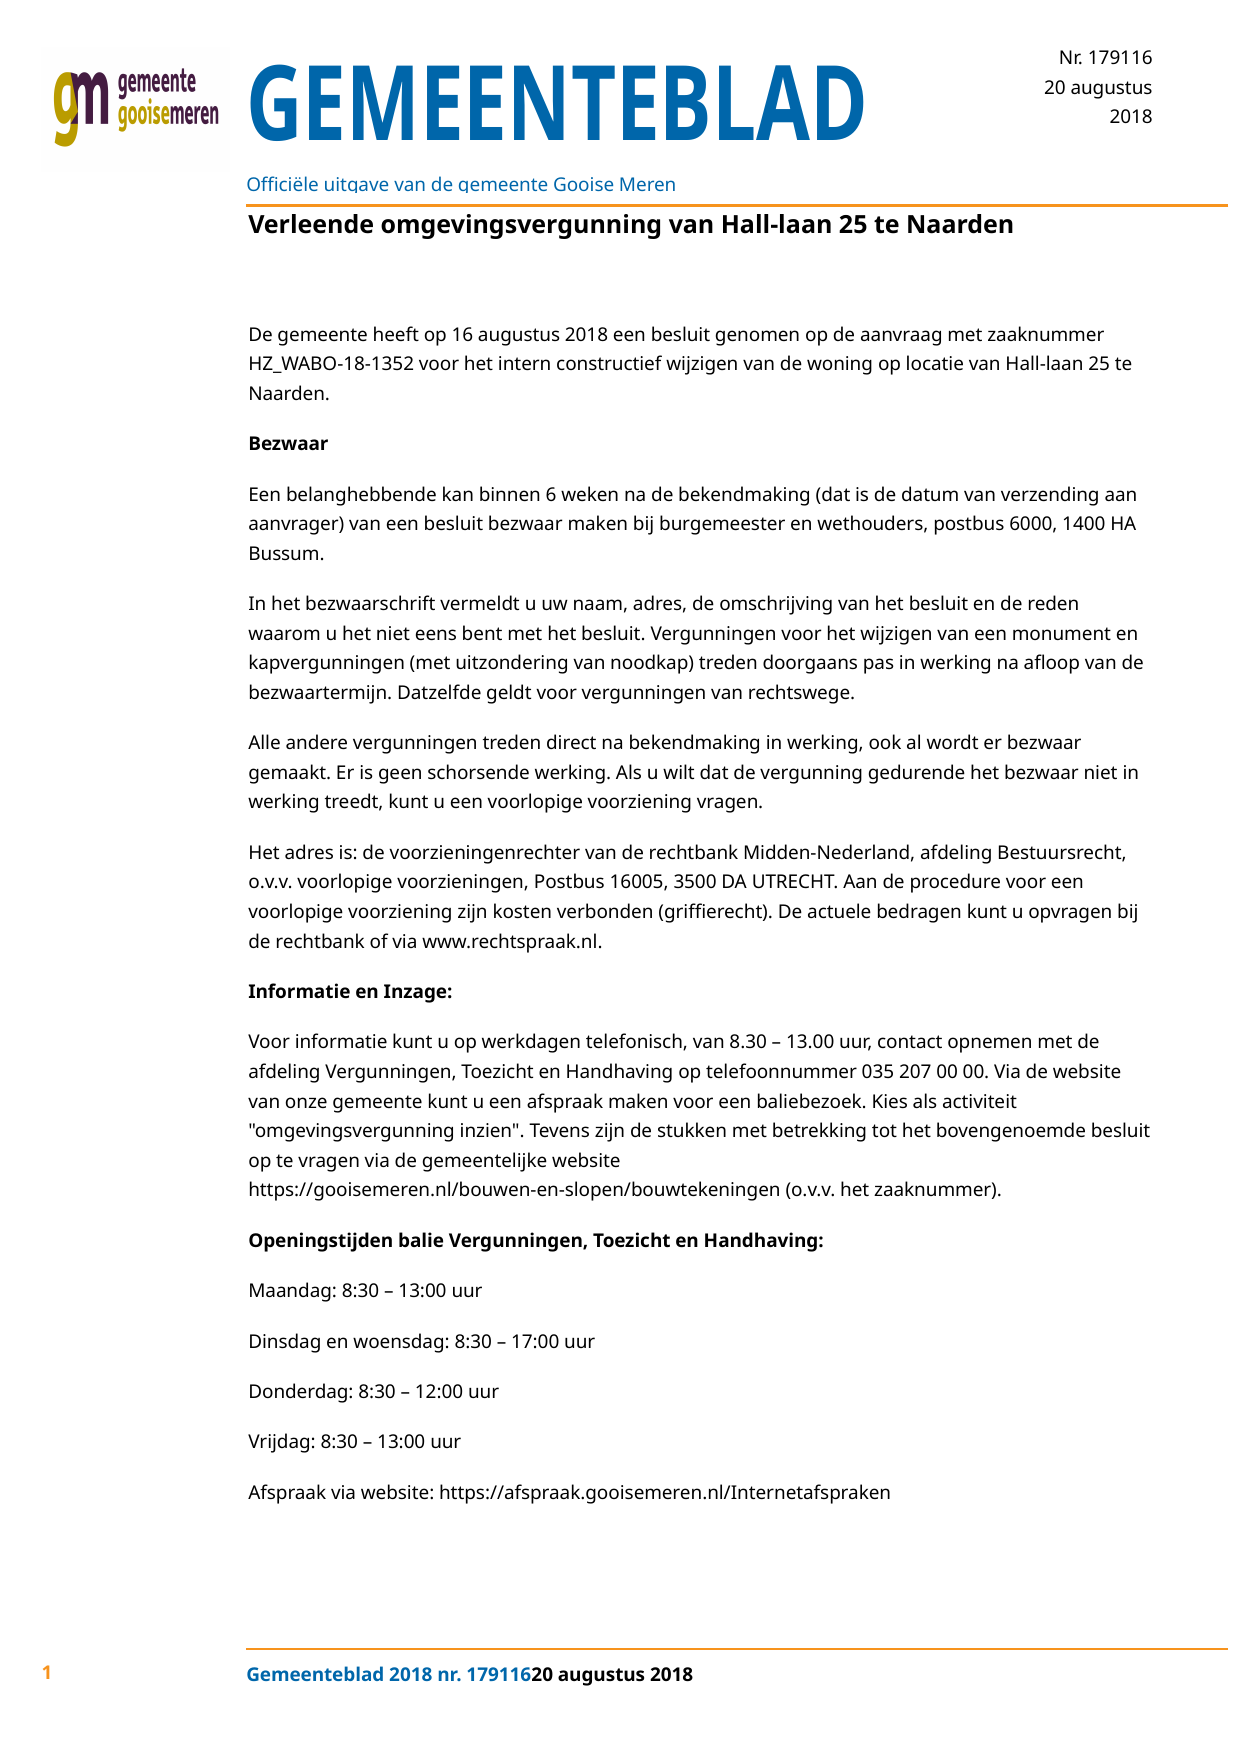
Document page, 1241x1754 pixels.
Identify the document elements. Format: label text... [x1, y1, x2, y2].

text Vrijdag: 8:30 – 13:00 uur [248, 1429, 1152, 1454]
text Verleende omgevingsvergunning van Hall-laan 25 te Naarden [248, 207, 1152, 241]
text Maandag: 8:30 – 13:00 uur [248, 1277, 1152, 1303]
text De gemeente heeft op 16 augustus 2018 een besluit genomen op de aanvraag met zaaknummer HZ_WABO-18-1352 voor het intern constructief wijzigen van de woning op locatie van Hall-laan 25 te Naarden. [248, 321, 1152, 406]
text Bezwaar [248, 430, 1152, 456]
text In het bezwaarschrift vermeldt u uw naam, adres, de omschrijving van het besluit en de reden waarom u het niet eens bent met het besluit. Vergunningen voor het wijzigen van een monument en kapvergunningen (met uitzondering van noodkap) treden doorgaans pas in werking na afloop van de bezwaartermijn. Datzelfde geldt voor vergunningen van rechtswege. [248, 590, 1152, 705]
text Een belanghebbende kan binnen 6 weken na de bekendmaking (dat is de datum van verzending aan aanvrager) van een besluit bezwaar maken bij burgemeester en wethouders, postbus 6000, 1400 HA Bussum. [248, 481, 1152, 566]
text Het adres is: de voorzieningenrechter van de rechtbank Midden-Nederland, afdeling Bestuursrecht, o.v.v. voorlopige voorzieningen, Postbus 16005, 3500 DA UTRECHT. Aan de procedure voor een voorlopige voorziening zijn kosten verbonden (griffierecht). De actuele bedragen kunt u opvragen bij de rechtbank of via www.rechtspraak.nl. [248, 839, 1152, 953]
text Voor informatie kunt u op werkdagen telefonisch, van 8.30 – 13.00 uur, contact opnemen met de afdeling Vergunningen, Toezicht en Handhaving op telefoonnummer 035 207 00 00. Via de website van onze gemeente kunt u een afspraak maken voor een baliebezoek. Kies als activiteit "omgevingsvergunning inzien". Tevens zijn de stukken met betrekking tot het bovengenoemde besluit op te vragen via de gemeentelijke website https://gooisemeren.nl/bouwen-en-slopen/bouwtekeningen (o.v.v. het zaaknummer). [248, 1029, 1152, 1202]
text Openingstijden balie Vergunningen, Toezicht en Handhaving: [248, 1227, 1152, 1253]
text Donderdag: 8:30 – 12:00 uur [248, 1378, 1152, 1404]
text Afspraak via website: https://afspraak.gooisemeren.nl/Internetafspraken [248, 1479, 1152, 1505]
text Informatie en Inzage: [248, 978, 1152, 1004]
text Dinsdag en woensdag: 8:30 – 17:00 uur [248, 1328, 1152, 1353]
text Alle andere vergunningen treden direct na bekendmaking in werking, ook al wordt er bezwaar gemaakt. Er is geen schorsende werking. Als u wilt dat de vergunning gedurende het bezwaar niet in werking treedt, kunt u een voorlopige voorziening vragen. [248, 729, 1152, 814]
picture [41, 47, 231, 172]
